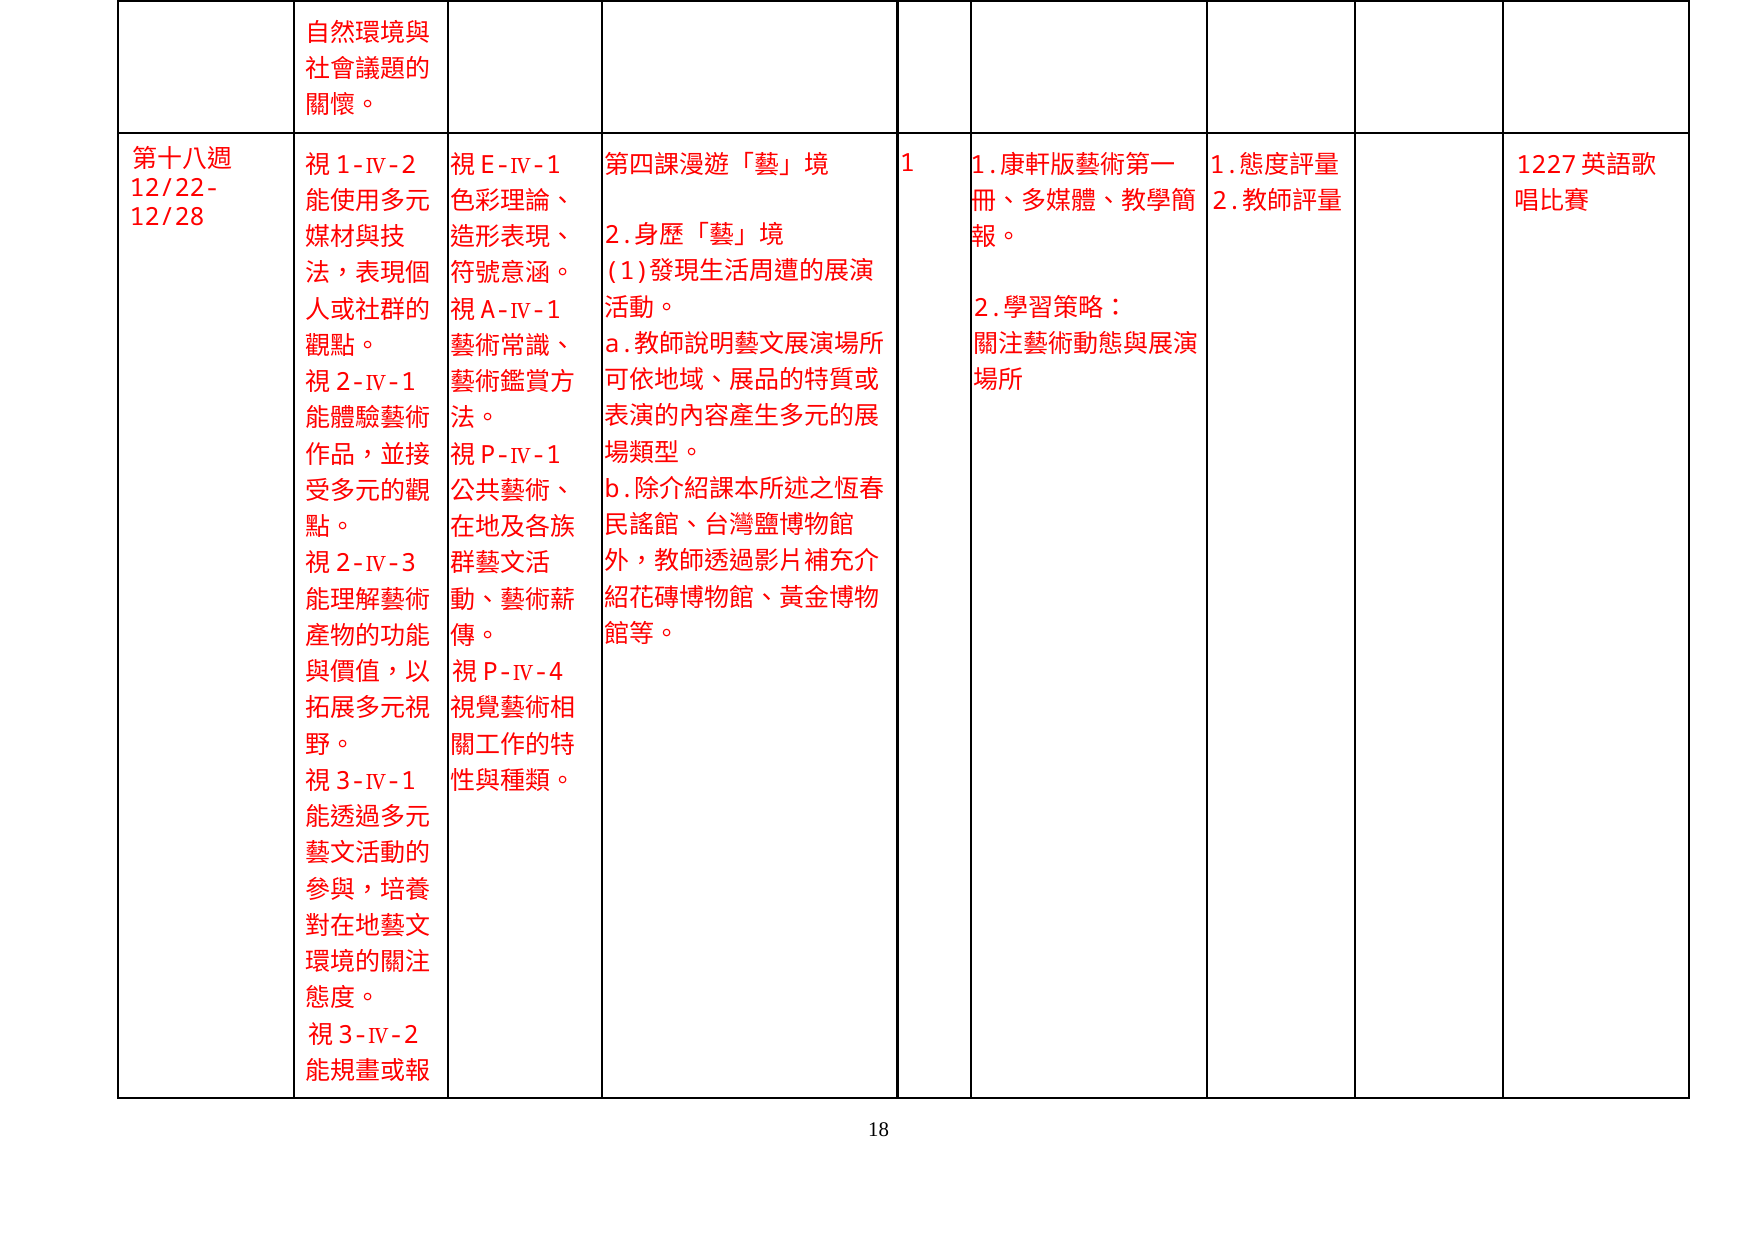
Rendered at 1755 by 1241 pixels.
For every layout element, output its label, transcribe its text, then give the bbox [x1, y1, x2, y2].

table_cell [899, 2, 970, 132]
table_cell [119, 2, 293, 132]
table_cell [1356, 134, 1502, 1097]
table_cell 視1-Ⅳ-2 能使用多元媒材與技法，表現個人或社群的觀點。 視2-Ⅳ-1 能體驗藝術作品，並接受多元的觀點。 視2-Ⅳ-3 能理解藝術產物的功能與價值，以拓展多元視野。 視3-Ⅳ-1 能透過多元藝文活動的參與，培養對在地藝文環境的關注態度。 視3-Ⅳ-2 能規畫或報 [295, 134, 447, 1097]
table_cell [449, 2, 601, 132]
table_cell 1227英語歌唱比賽 [1504, 134, 1688, 1097]
table_cell [1504, 2, 1688, 132]
table_cell 第四課漫遊「藝」境 2.身歷「藝」境 (1)發現生活周遭的展演活動。 a.教師說明藝文展演場所可依地域、展品的特質或表演的內容產生多元的展場類型。 b.除介紹課本所述之恆春民謠館、台灣鹽博物館外，教師透過影片補充介紹花磚博物館、黃金博物館等。 [603, 134, 896, 1097]
table_cell [1208, 2, 1354, 132]
table_cell [972, 2, 1206, 132]
table_cell 視E-Ⅳ-1 色彩理論、造形表現、符號意涵。 視A-Ⅳ-1 藝術常識、藝術鑑賞方法。 視P-Ⅳ-1 公共藝術、在地及各族群藝文活動、藝術薪傳。 視P-Ⅳ-4 視覺藝術相關工作的特性與種類。 [449, 134, 601, 1097]
table_cell [1356, 2, 1502, 132]
table_cell 1.態度評量 2.教師評量 [1208, 134, 1354, 1097]
table_cell 1.康軒版藝術第一冊、多媒體、教學簡報。 2.學習策略： 關注藝術動態與展演場所 [972, 134, 1206, 1097]
table_cell 自然環境與社會議題的關懷。 [295, 2, 447, 132]
table_cell 第十八週12/22-12/28 [119, 134, 293, 1097]
table_cell [603, 2, 896, 132]
table_cell 1 [899, 134, 970, 1097]
